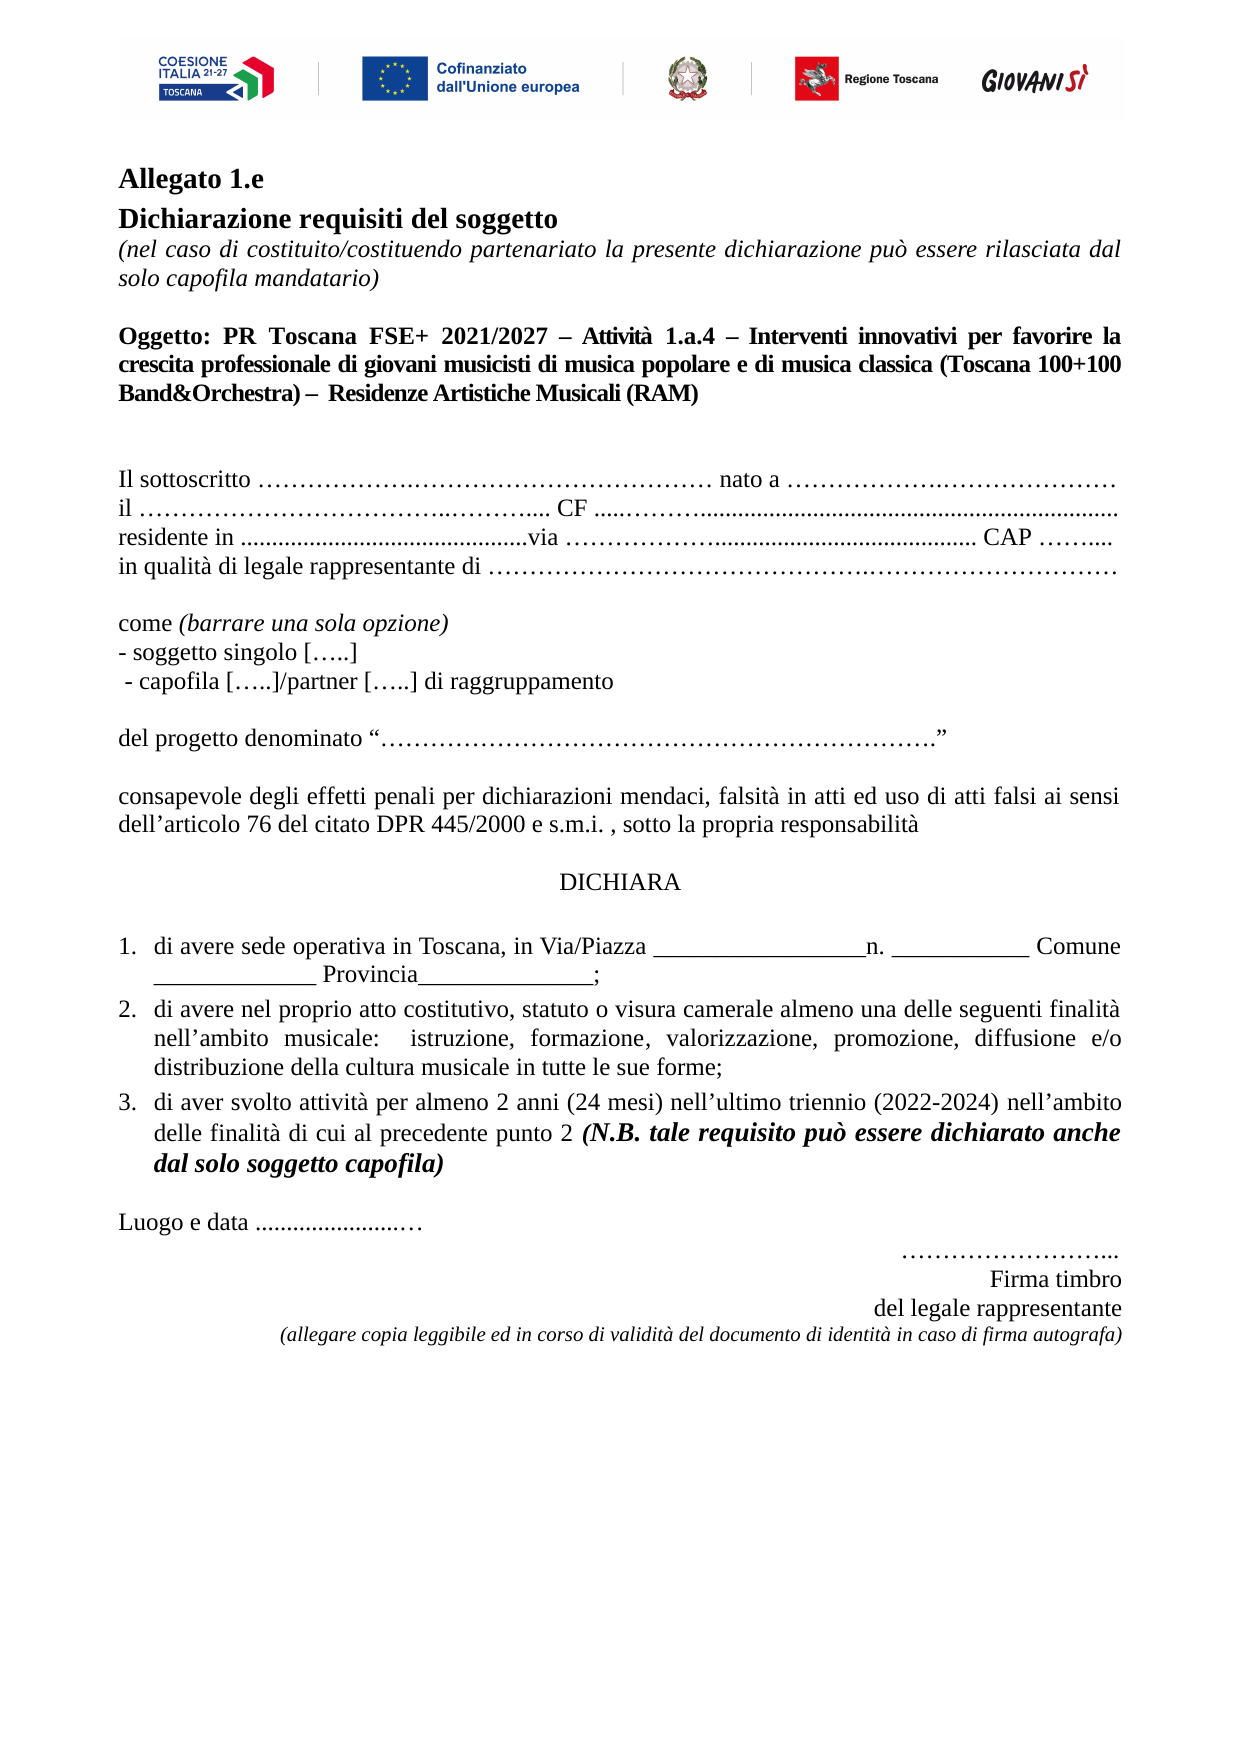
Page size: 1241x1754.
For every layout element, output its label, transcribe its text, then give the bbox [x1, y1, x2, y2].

text DICHIARA [118, 867, 1122, 896]
text del progetto denominato “………………………………………………………….” [118, 723, 1122, 752]
text ……………………... [118, 1236, 1122, 1264]
text (allegare copia leggibile ed in corso di validità del documento di identità in caso di firma autografa) [118, 1322, 1122, 1346]
text Il sottoscritto ……………….……………………………… nato a ……………….………………… [118, 464, 1122, 493]
picture [121, 36, 1125, 121]
text il ………………………………..……….... CF .....………................................................................... [118, 493, 1122, 522]
text Firma timbro [583, 1264, 1122, 1293]
text - soggetto singolo […..] [118, 637, 1122, 666]
text (nel caso di costituito/costituendo partenariato la presente dichiarazione può essere rilasciata dal solo capofila mandatario) [118, 234, 1122, 292]
list di aver svolto attività per almeno 2 anni (24 mesi) nell’ultimo triennio (2022-2024) nell’ambito delle finalità di cui al precedente punto 2 (N.B. tale requisito può essere dichiarato anche dal solo soggetto capofila) [118, 1087, 1122, 1178]
list di avere nel proprio atto costitutivo, statuto o visura camerale almeno una delle seguenti finalità nell’ambito musicale: istruzione, formazione, valorizzazione, promozione, diffusione e/o distribuzione della cultura musicale in tutte le sue forme; [118, 994, 1122, 1081]
list di avere sede operativa in Toscana, in Via/Piazza _________________n. ___________ Comune _____________ Provincia______________; [118, 931, 1122, 988]
subtitle Allegato 1.e [118, 161, 1122, 195]
text Luogo e data .......................… [118, 1207, 1122, 1236]
text in qualità di legale rappresentante di ……………………………………….………………………… [118, 551, 1122, 579]
text consapevole degli effetti penali per dichiarazioni mendaci, falsità in atti ed uso di atti falsi ai sensi dell’articolo 76 del citato DPR 445/2000 e s.m.i. , sotto la propria responsabilità [118, 781, 1122, 838]
text del legale rappresentante [583, 1293, 1122, 1322]
text Oggetto: PR Toscana FSE+ 2021/2027 – Attività 1.a.4 – Interventi innovativi per favorire la crescita professionale di giovani musicisti di musica popolare e di musica classica (Toscana 100+100 Band&Orchestra) – Residenze Artistiche Musicali (RAM) [118, 321, 1122, 407]
list Dichiarazione requisiti del soggetto [118, 201, 1122, 234]
text residente in ..............................................via ……………….......................................... CAP …….... [118, 522, 1122, 551]
text - capofila […..]/partner […..] di raggruppamento [118, 666, 1122, 694]
text come (barrare una sola opzione) [118, 608, 1122, 637]
